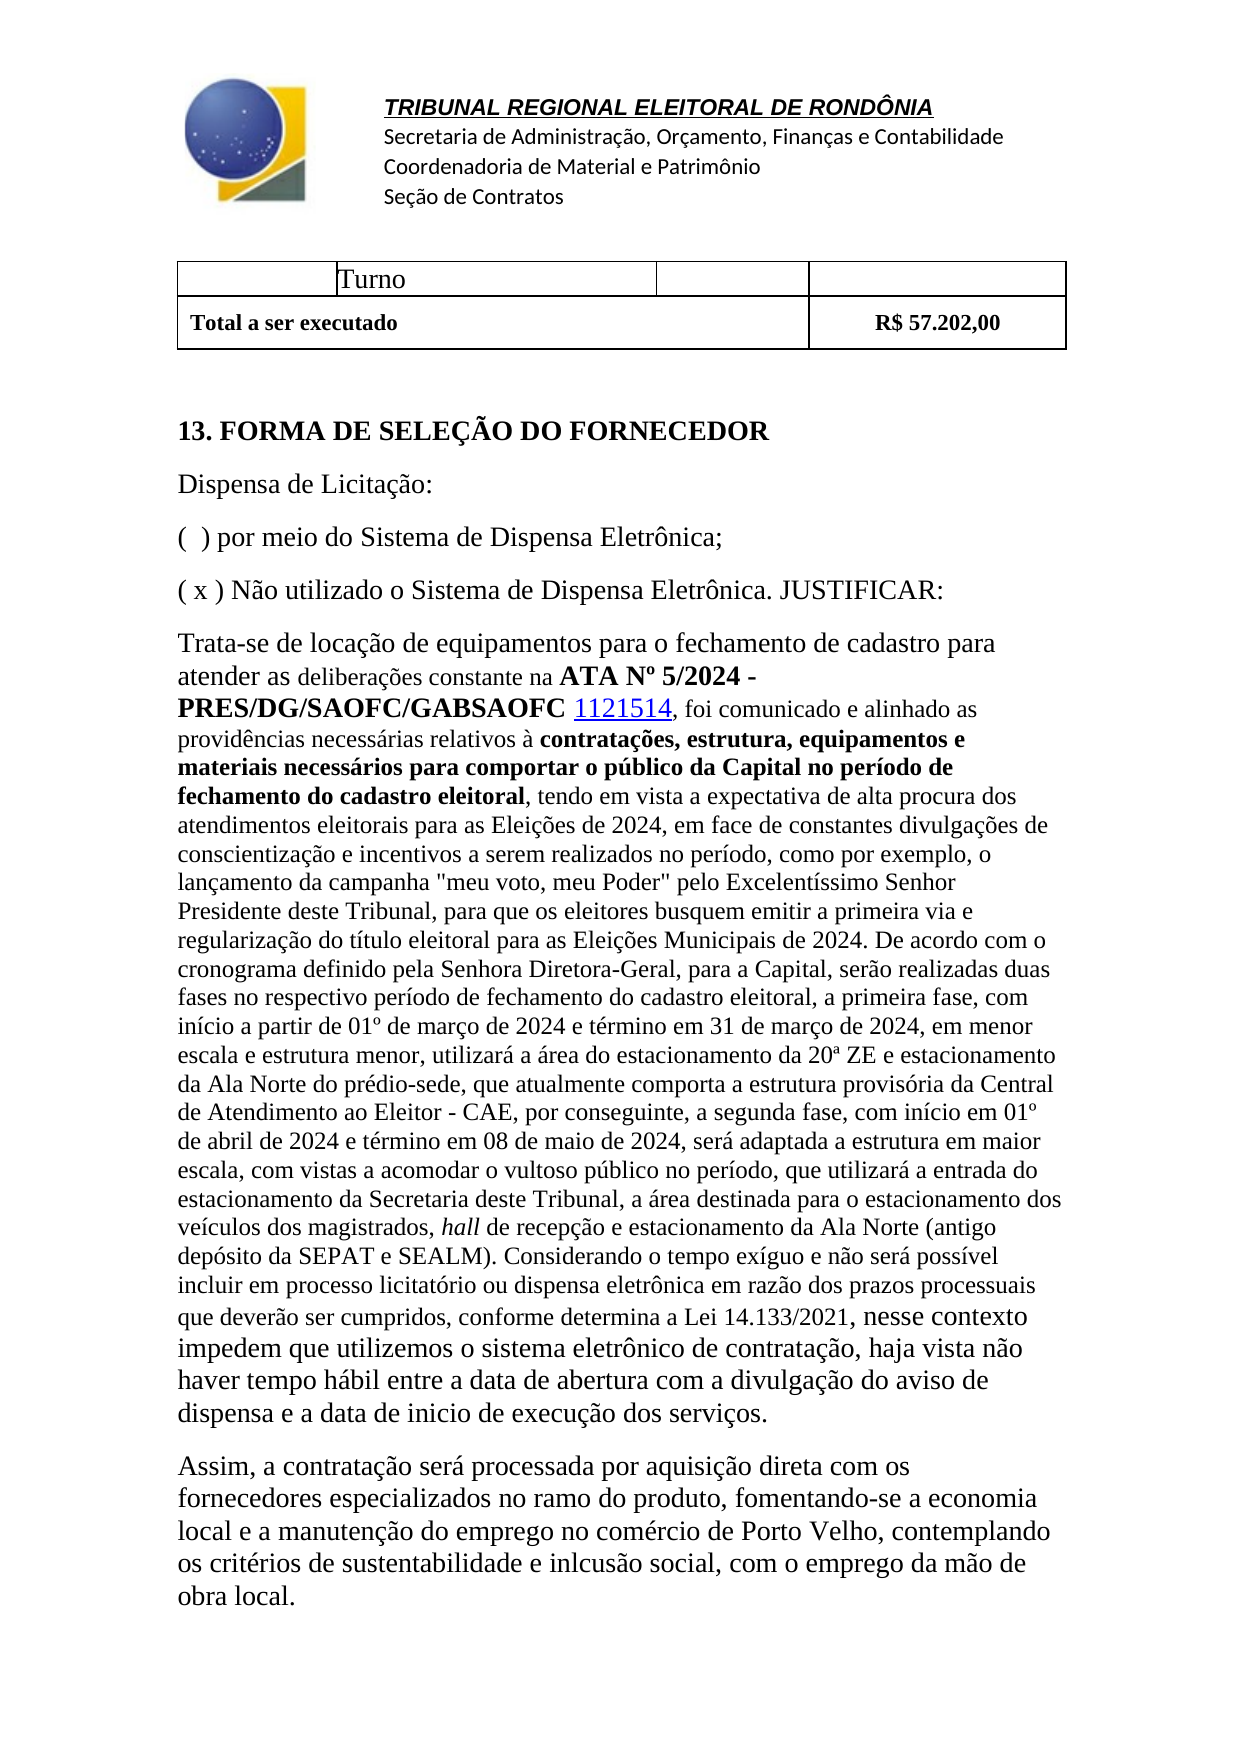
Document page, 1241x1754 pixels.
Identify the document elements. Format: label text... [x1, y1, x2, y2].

table_cell R$ 57.202,00 [810, 297, 1065, 348]
text Trata-se de locação de equipamentos para o fechamento de cadastro para atender as deliberações constante na ATA Nº 5/2024 - PRES/DG/SAOFC/GABSAOFC 1121514, foi comunicado e alinhado as providências necessárias relativos à contratações, estrutura, equipamentos e materiais necessários para comportar o público da Capital no período de fechamento do cadastro eleitoral, tendo em vista a expectativa de alta procura dos atendimentos eleitorais para as Eleições de 2024, em face de constantes divulgações de conscientização e incentivos a serem realizados no período, como por exemplo, o lançamento da campanha "meu voto, meu Poder" pelo Excelentíssimo Senhor Presidente deste Tribunal, para que os eleitores busquem emitir a primeira via e regularização do título eleitoral para as Eleições Municipais de 2024. De acordo com o cronograma definido pela Senhora Diretora-Geral, para a Capital, serão realizadas duas fases no respectivo período de fechamento do cadastro eleitoral, a primeira fase, com início a partir de 01º de março de 2024 e término em 31 de março de 2024, em menor escala e estrutura menor, utilizará a área do estacionamento da 20ª ZE e estacionamento da Ala Norte do prédio-sede, que atualmente comporta a estrutura provisória da Central de Atendimento ao Eleitor - CAE, por conseguinte, a segunda fase, com início em 01º de abril de 2024 e término em 08 de maio de 2024, será adaptada a estrutura em maior escala, com vistas a acomodar o vultoso público no período, que utilizará a entrada do estacionamento da Secretaria deste Tribunal, a área destinada para o estacionamento dos veículos dos magistrados, hall de recepção e estacionamento da Ala Norte (antigo depósito da SEPAT e SEALM). Considerando o tempo exíguo e não será possível incluir em processo licitatório ou dispensa eletrônica em razão dos prazos processuais que deverão ser cumpridos, conforme determina a Lei 14.133/2021, nesse contexto impedem que utilizemos o sistema eletrônico de contratação, haja vista não haver tempo hábil entre a data de abertura com a divulgação do aviso de dispensa e a data de inicio de execução dos serviços. [177, 626, 1063, 1428]
table_cell Turno [338, 262, 656, 295]
table_cell [657, 262, 808, 295]
text ( x ) Não utilizado o Sistema de Dispensa Eletrônica. JUSTIFICAR: [177, 573, 1063, 606]
text Dispensa de Licitação: [177, 467, 1063, 499]
text ( ) por meio do Sistema de Dispensa Eletrônica; [177, 520, 1063, 552]
text Assim, a contratação será processada por aquisição direta com os fornecedores especializados no ramo do produto, fomentando-se a economia local e a manutenção do emprego no comércio de Porto Velho, contemplando os critérios de sustentabilidade e inlcusão social, com o emprego da mão de obra local. [177, 1449, 1063, 1611]
table_cell [178, 262, 336, 295]
text 13. FORMA DE SELEÇÃO DO FORNECEDOR [177, 413, 1063, 446]
table_cell [810, 262, 1065, 295]
table_cell Total a ser executado [178, 297, 808, 348]
